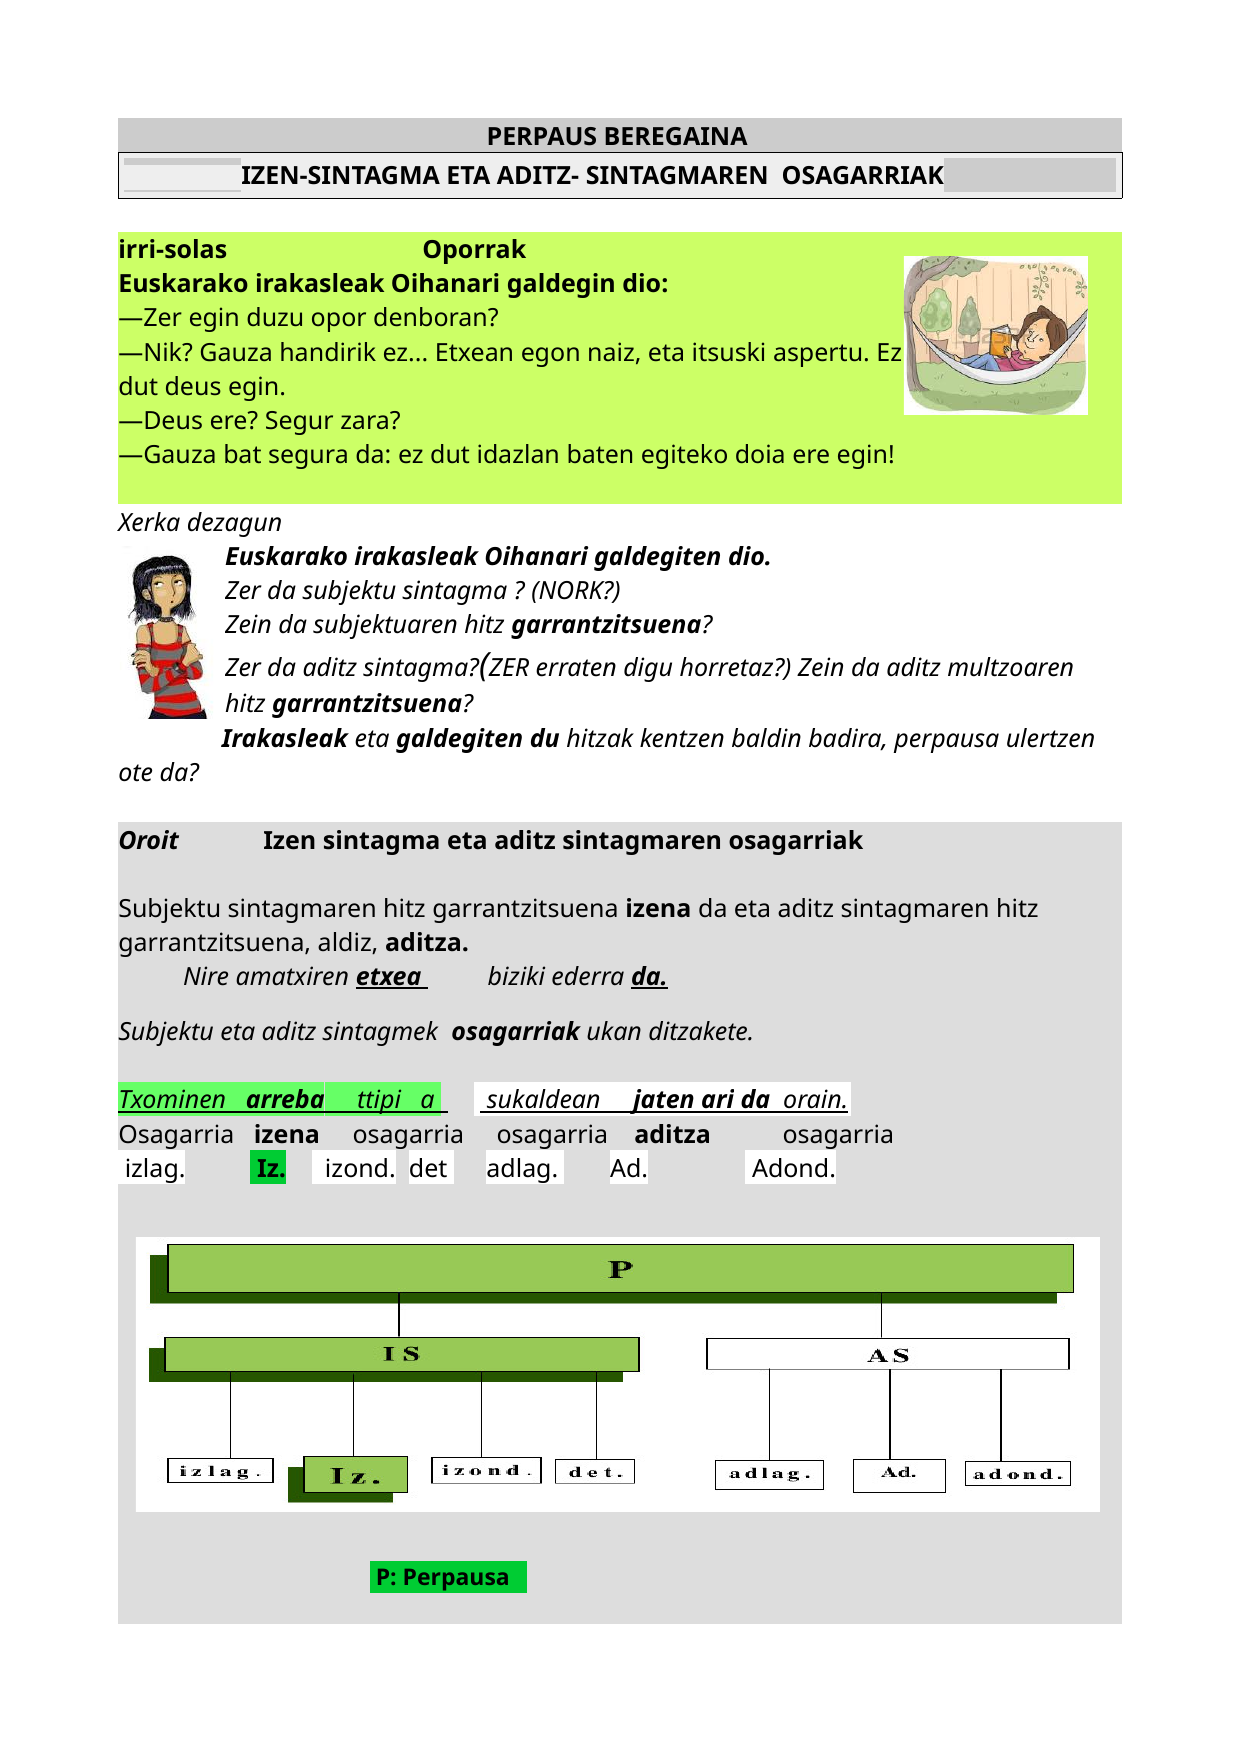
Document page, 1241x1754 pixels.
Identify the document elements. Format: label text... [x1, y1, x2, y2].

text Zein da subjektuaren hitz garrantzitsuena? [225, 607, 1122, 641]
text P: Perpausa [118, 1559, 1122, 1593]
picture [135, 1237, 1100, 1512]
picture [903, 256, 1088, 415]
picture [119, 546, 225, 719]
text [1088, 334, 1122, 402]
text ―Gauza bat segura da: ez dut idazlan baten egiteko doia ere egin! [118, 436, 1122, 470]
table_header IZEN-SINTAGMA ETA ADITZ- SINTAGMAREN OSAGARRIAK [119, 153, 1122, 198]
text Subjektu eta aditz sintagmek osagarriak ukan ditzakete. [118, 1014, 1122, 1048]
text Osagarria izena osagarria osagarria aditza osagarria [118, 1116, 1122, 1150]
text Irakasleak eta galdegiten du hitzak kentzen baldin badira, perpausa ulertzen ote da? [118, 720, 1122, 788]
text Euskarako irakasleak Oihanari galdegiten dio. [118, 538, 1122, 573]
text Xerka dezagun [118, 504, 1122, 538]
text [1088, 300, 1122, 334]
text Oroit Izen sintagma eta aditz sintagmaren osagarriak [118, 822, 1122, 856]
text PERPAUS BEREGAINA [118, 118, 1122, 152]
text ―Deus ere? Segur zara? [118, 402, 1122, 436]
text Euskarako irakasleak Oihanari galdegin dio: [118, 266, 903, 300]
text Subjektu sintagmaren hitz garrantzitsuena izena da eta aditz sintagmaren hitz garrantzitsuena, aldiz, aditza. [118, 891, 1122, 959]
text ―Zer egin duzu opor denboran? [118, 300, 903, 334]
text Nire amatxiren etxea biziki ederra da. [118, 959, 1122, 993]
text Zer da subjektu sintagma ? (NORK?) [225, 573, 1122, 607]
text Txominen arreba ttipi a sukaldean jaten ari da orain. [118, 1082, 1122, 1116]
text Zer da aditz sintagma?(ZER erraten digu horretaz?) Zein da aditz multzoaren hitz garrantzitsuena? [118, 641, 1122, 720]
text ―Nik? Gauza handirik ez... Etxean egon naiz, eta itsuski aspertu. Ez dut deus egin. [118, 334, 903, 402]
text izlag. Iz. izond. det adlag. Ad. Adond. [118, 1150, 1122, 1184]
text irri-solas Oporrak [118, 232, 1122, 266]
text [1088, 266, 1122, 300]
